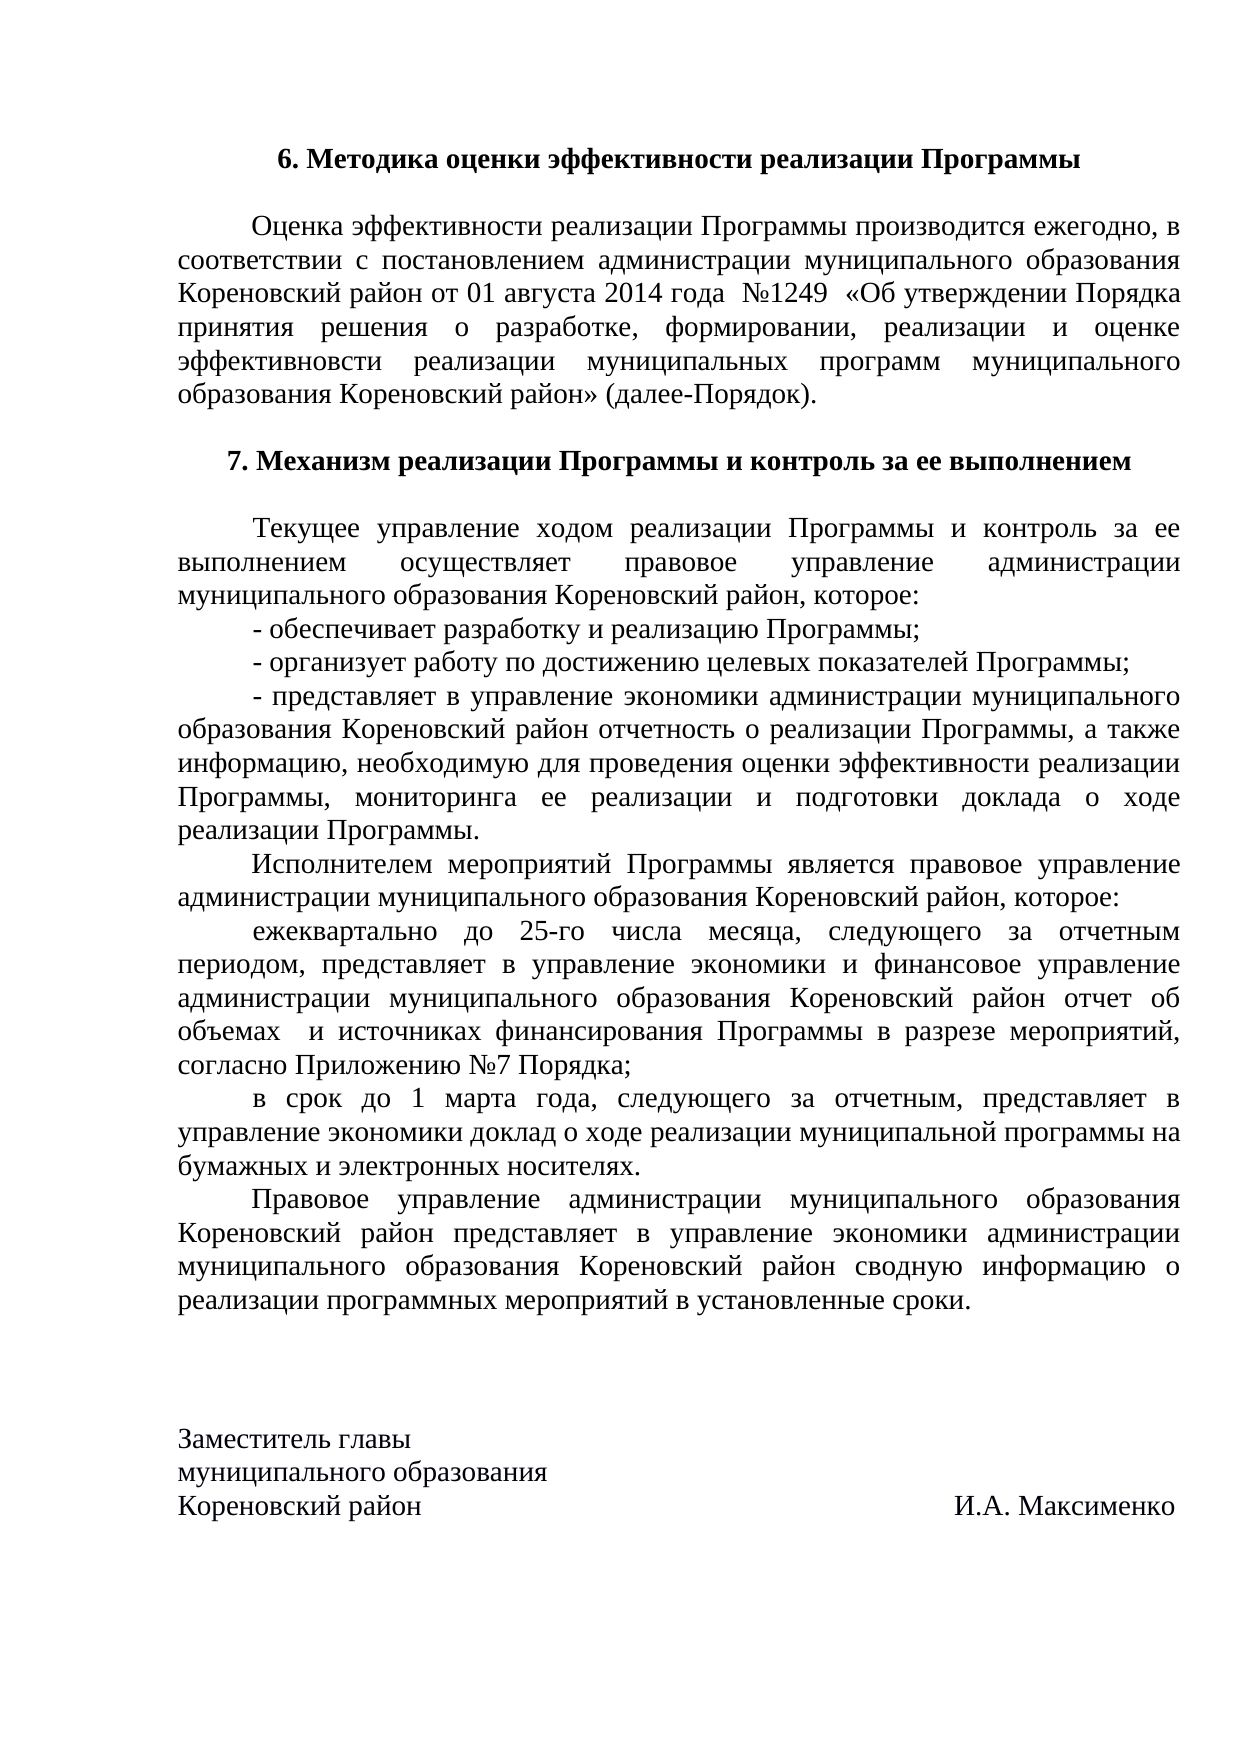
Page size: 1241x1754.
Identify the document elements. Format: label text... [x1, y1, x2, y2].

text Исполнителем мероприятий Программы является правовое управление администрации муниципального образования Кореновский район, которое: [177, 846, 1181, 913]
text муниципального образования [177, 1454, 1181, 1488]
text Заместитель главы [177, 1421, 1181, 1454]
text Правовое управление администрации муниципального образования Кореновский район представляет в управление экономики администрации муниципального образования Кореновский район сводную информацию о реализации программных мероприятий в установленные сроки. [177, 1181, 1181, 1315]
text - обеспечивает разработку и реализацию Программы; [177, 611, 1181, 644]
text в срок до 1 марта года, следующего за отчетным, представляет в управление экономики доклад о ходе реализации муниципальной программы на бумажных и электронных носителях. [177, 1081, 1181, 1181]
text - представляет в управление экономики администрации муниципального образования Кореновский район отчетность о реализации Программы, а также информацию, необходимую для проведения оценки эффективности реализации Программы, мониторинга ее реализации и подготовки доклада о ходе реализации Программы. [177, 678, 1181, 846]
text Оценка эффективности реализации Программы производится ежегодно, в соответствии с постановлением администрации муниципального образования Кореновский район от 01 августа 2014 года №1249 «Об утверждении Порядка принятия решения о разработке, формировании, реализации и оценке эффективновсти реализации муниципальных программ муниципального образования Кореновский район» (далее-Порядок). [177, 208, 1181, 410]
text Текущее управление ходом реализации Программы и контроль за ее выполнением осуществляет правовое управление администрации муниципального образования Кореновский район, которое: [177, 510, 1181, 611]
text 6. Методика оценки эффективности реализации Программы [177, 141, 1181, 175]
text ежеквартально до 25-го числа месяца, следующего за отчетным периодом, представляет в управление экономики и финансовое управление администрации муниципального образования Кореновский район отчет об объемах и источниках финансирования Программы в разрезе мероприятий, согласно Приложению №7 Порядка; [177, 913, 1181, 1081]
text Кореновский район И.А. Максименко [177, 1488, 1181, 1522]
text 7. Механизм реализации Программы и контроль за ее выполнением [177, 443, 1181, 477]
text - организует работу по достижению целевых показателей Программы; [177, 644, 1181, 678]
